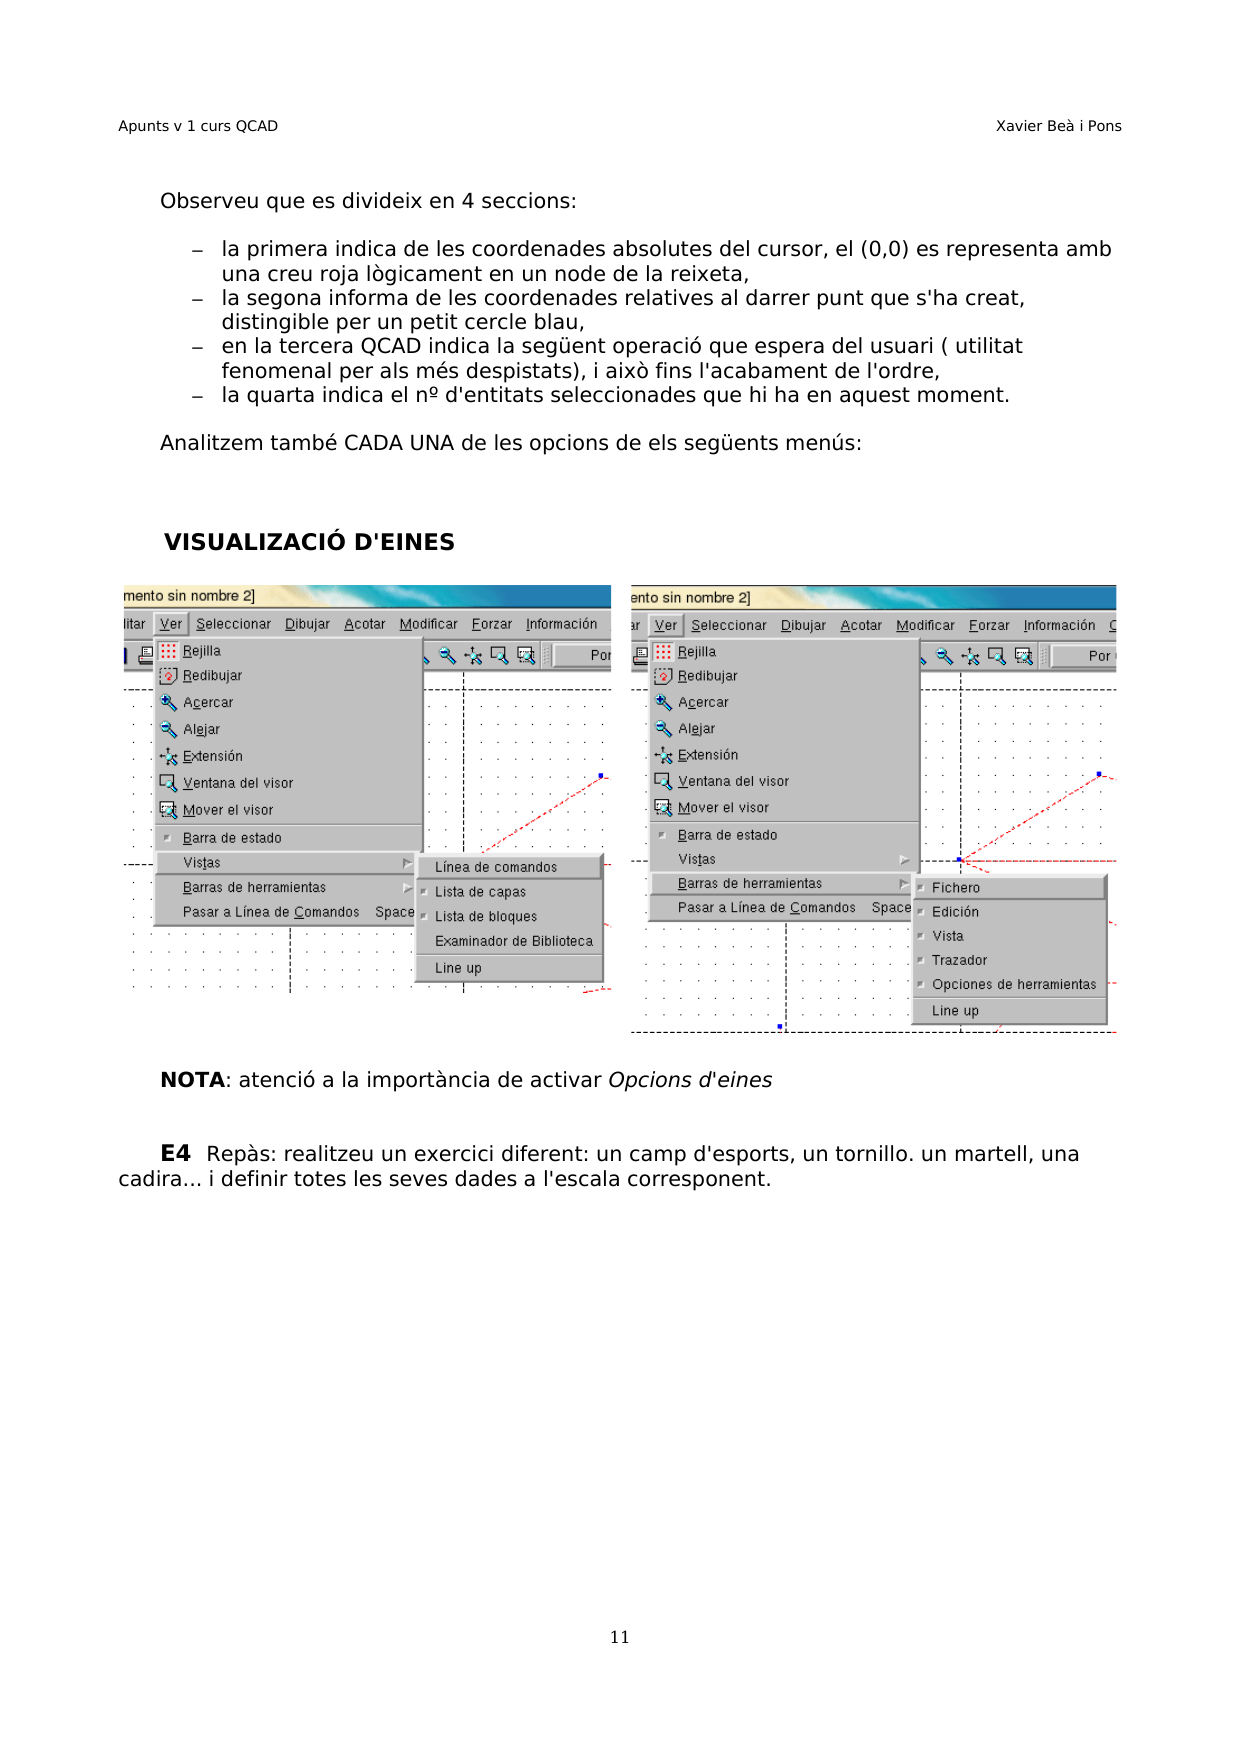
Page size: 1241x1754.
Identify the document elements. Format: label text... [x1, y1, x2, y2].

list la segona informa de les coordenades relatives al darrer punt que s'ha creat, distingible per un petit cercle blau, [192, 286, 1122, 334]
picture [631, 585, 1117, 1033]
table_header [620, 580, 1122, 1068]
text Analitzem també CADA UNA de les opcions de els següents menús: [118, 432, 1122, 456]
list la primera indica de les coordenades absolutes del cursor, el (0,0) es representa amb una creu roja lògicament en un node de la reixeta, [192, 237, 1122, 286]
text Observeu que es divideix en 4 seccions: [118, 189, 1122, 213]
picture [123, 585, 612, 993]
table_header [118, 993, 620, 1068]
text VISUALIZACIÓ D'EINES [118, 529, 1122, 555]
text E4 Repàs: realitzeu un exercici diferent: un camp d'esports, un tornillo. un martell, una cadira... i definir totes les seves dades a l'escala corresponent. [118, 1141, 1122, 1192]
table_header [118, 580, 620, 992]
text NOTA: atenció a la importància de activar Opcions d'eines [118, 1068, 1122, 1092]
list en la tercera QCAD indica la següent operació que espera del usuari ( utilitat fenomenal per als més despistats), i això fins l'acabament de l'ordre, [192, 334, 1122, 383]
list la quarta indica el nº d'entitats seleccionades que hi ha en aquest moment. [192, 383, 1122, 407]
